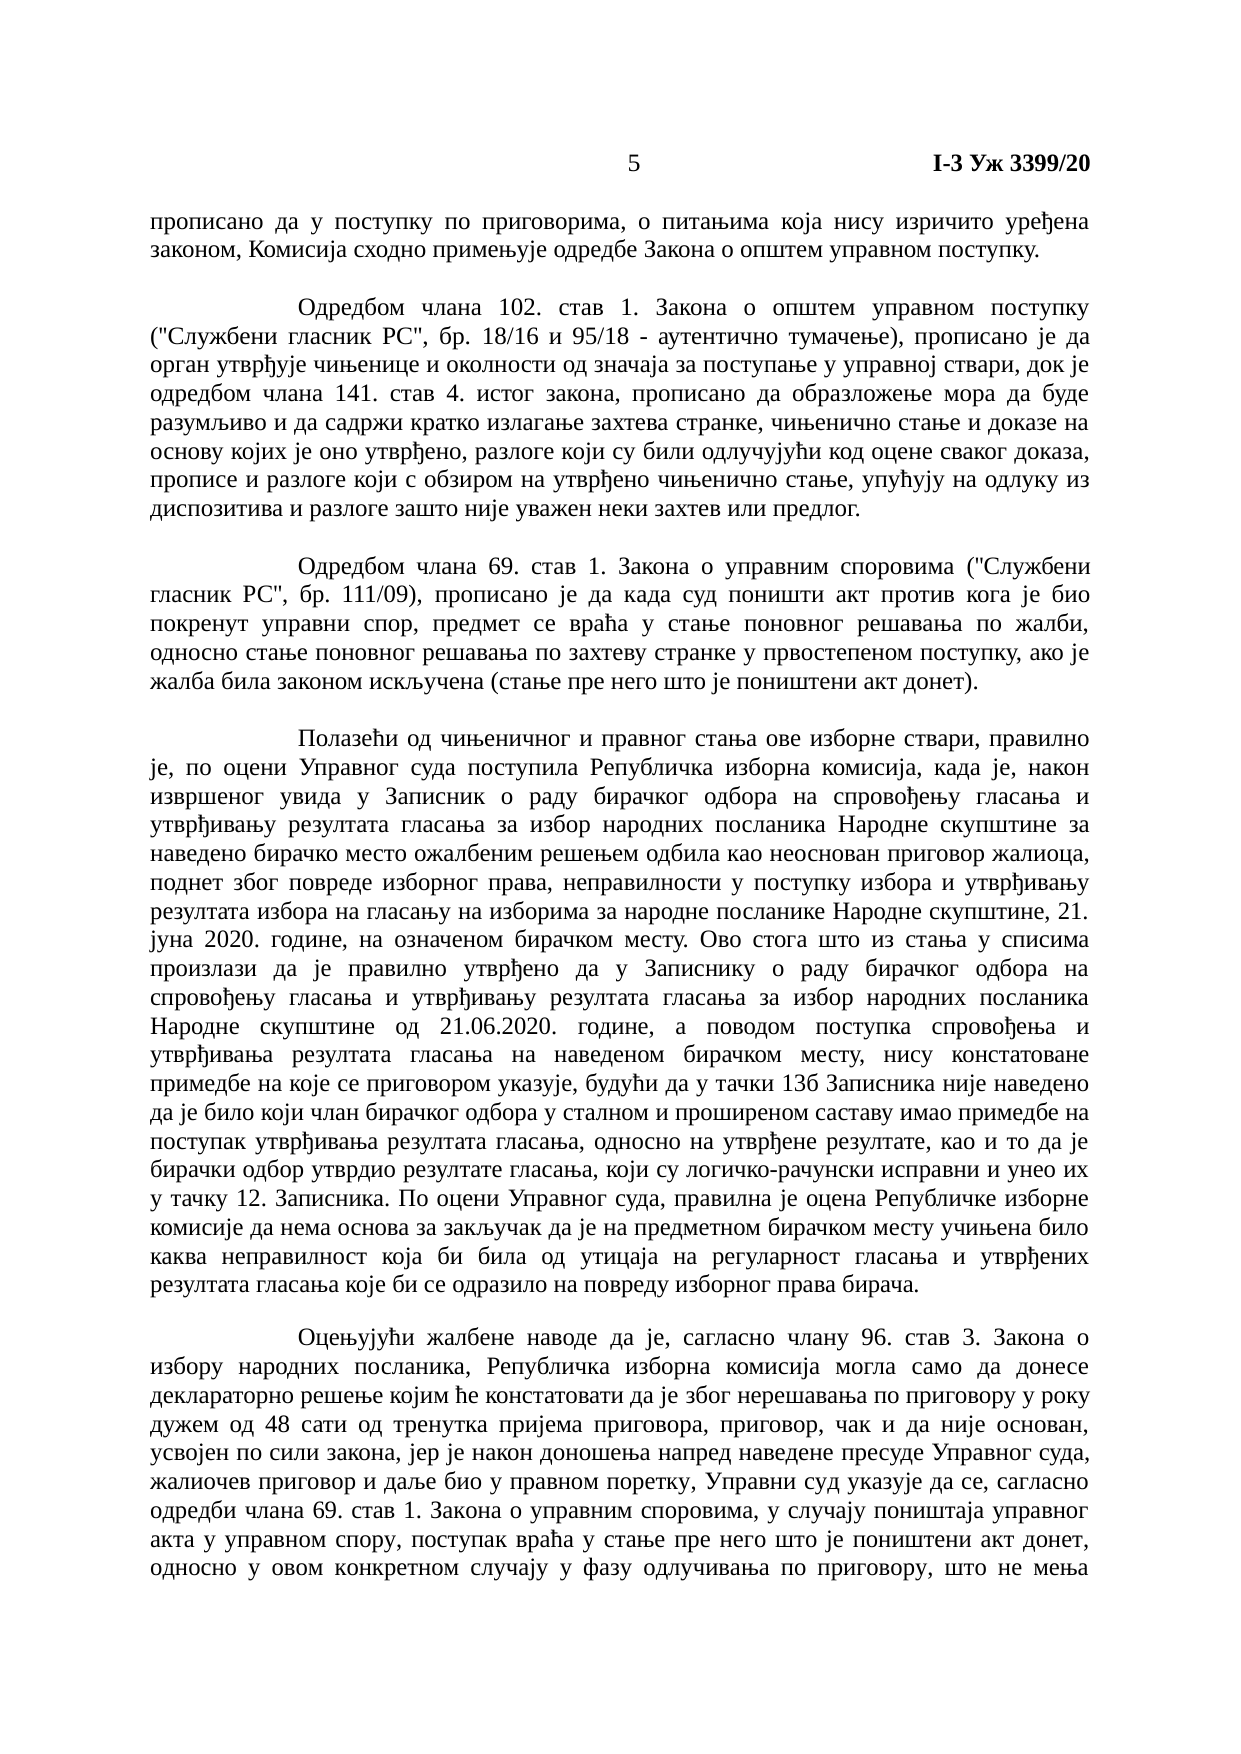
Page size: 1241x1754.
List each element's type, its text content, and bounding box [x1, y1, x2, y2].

text Одредбом члана 102. став 1. Закона о општем управном поступку (''Службени гласник РС'', бр. 18/16 и 95/18 - аутентично тумачење), прописано је да орган утврђује чињенице и околности од значаја за поступање у управној ствари, док је одредбом члана 141. став 4. истог закона, прописано да образложење мора да буде разумљиво и да садржи кратко излагање захтева странке, чињенично стање и доказе на основу којих је оно утврђено, разлоге који су били одлучујући код оцене сваког доказа, прописе и разлоге који с обзиром на утврђено чињенично стање, упућују на одлуку из диспозитива и разлоге зашто није уважен неки захтев или предлог. [150, 292, 1091, 522]
text прописано да у поступку по приговорима, о питањима која нису изричито уређена законом, Комисија сходно примењује одредбе Закона о општем управном поступку. [150, 206, 1091, 263]
text Одредбом члана 69. став 1. Закона о управним споровима (''Службени гласник РС'', бр. 111/09), прописано је да када суд поништи акт против кога је био покренут управни спор, предмет се враћа у стање поновног решавања по жалби, односно стање поновног решавања по захтеву странке у првостепеном поступку, ако је жалба била законом искључена (стање пре него што је поништени акт донет). [150, 551, 1091, 694]
text Полазећи од чињеничног и правног стања ове изборне ствари, правилно је, по оцени Управног суда поступила Републичка изборна комисија, када је, након извршеног увида у Записник о раду бирачког одбора на спровођењу гласања и утврђивању резултата гласања за избор народних посланика Народне скупштине за наведено бирачко место ожалбеним решењем одбила као неоснован приговор жалиоца, поднет због повреде изборног права, неправилности у поступку избора и утврђивању резултата избора на гласању на изборима за народне посланике Народне скупштине, 21. јуна 2020. године, на означеном бирачком месту. Ово стога што из стања у списима произлази да је правилно утврђено да у Записнику о раду бирачког одбора на спровођењу гласања и утврђивању резултата гласања за избор народних посланика Народне скупштине од 21.06.2020. године, а поводом поступка спровођења и утврђивања резултата гласања на наведеном бирачком месту, нису констатоване примедбе на које се приговором указује, будући да у тачки 13б Записника није наведено да је било који члан бирачког одбора у сталном и проширеном саставу имао примедбе на поступак утврђивања резултата гласања, односно на утврђене резултате, као и то да је бирачки одбор утврдио резултате гласања, који су логичко-рачунски исправни и унео их у тачку 12. Записника. По оцени Управног суда, правилна је оцена Републичке изборне комисије да нема основа за закључак да је на предметном бирачком месту учињена било каква неправилност која би била од утицаја на регуларност гласања и утврђених резултата гласања које би се одразило на повреду изборног права бирача. [150, 694, 1091, 1298]
text Оцењујући жалбене наводе да је, сагласно члану 96. став 3. Закона о избору народних посланика, Републичка изборна комисија могла само да донесе деклараторно решење којим ће констатовати да је због нерешавања по приговору у року дужем од 48 сати од тренутка пријема приговора, приговор, чак и да није основан, усвојен по сили закона, јер је након доношења напред наведене пресуде Управног суда, жалиочев приговор и даље био у правном поретку, Управни суд указује да се, сагласно одредби члана 69. став 1. Закона о управним споровима, у случају поништаја управног акта у управном спору, поступак враћа у стање пре него што је поништени акт донет, односно у овом конкретном случају у фазу одлучивања по приговору, што не мења [150, 1322, 1091, 1581]
